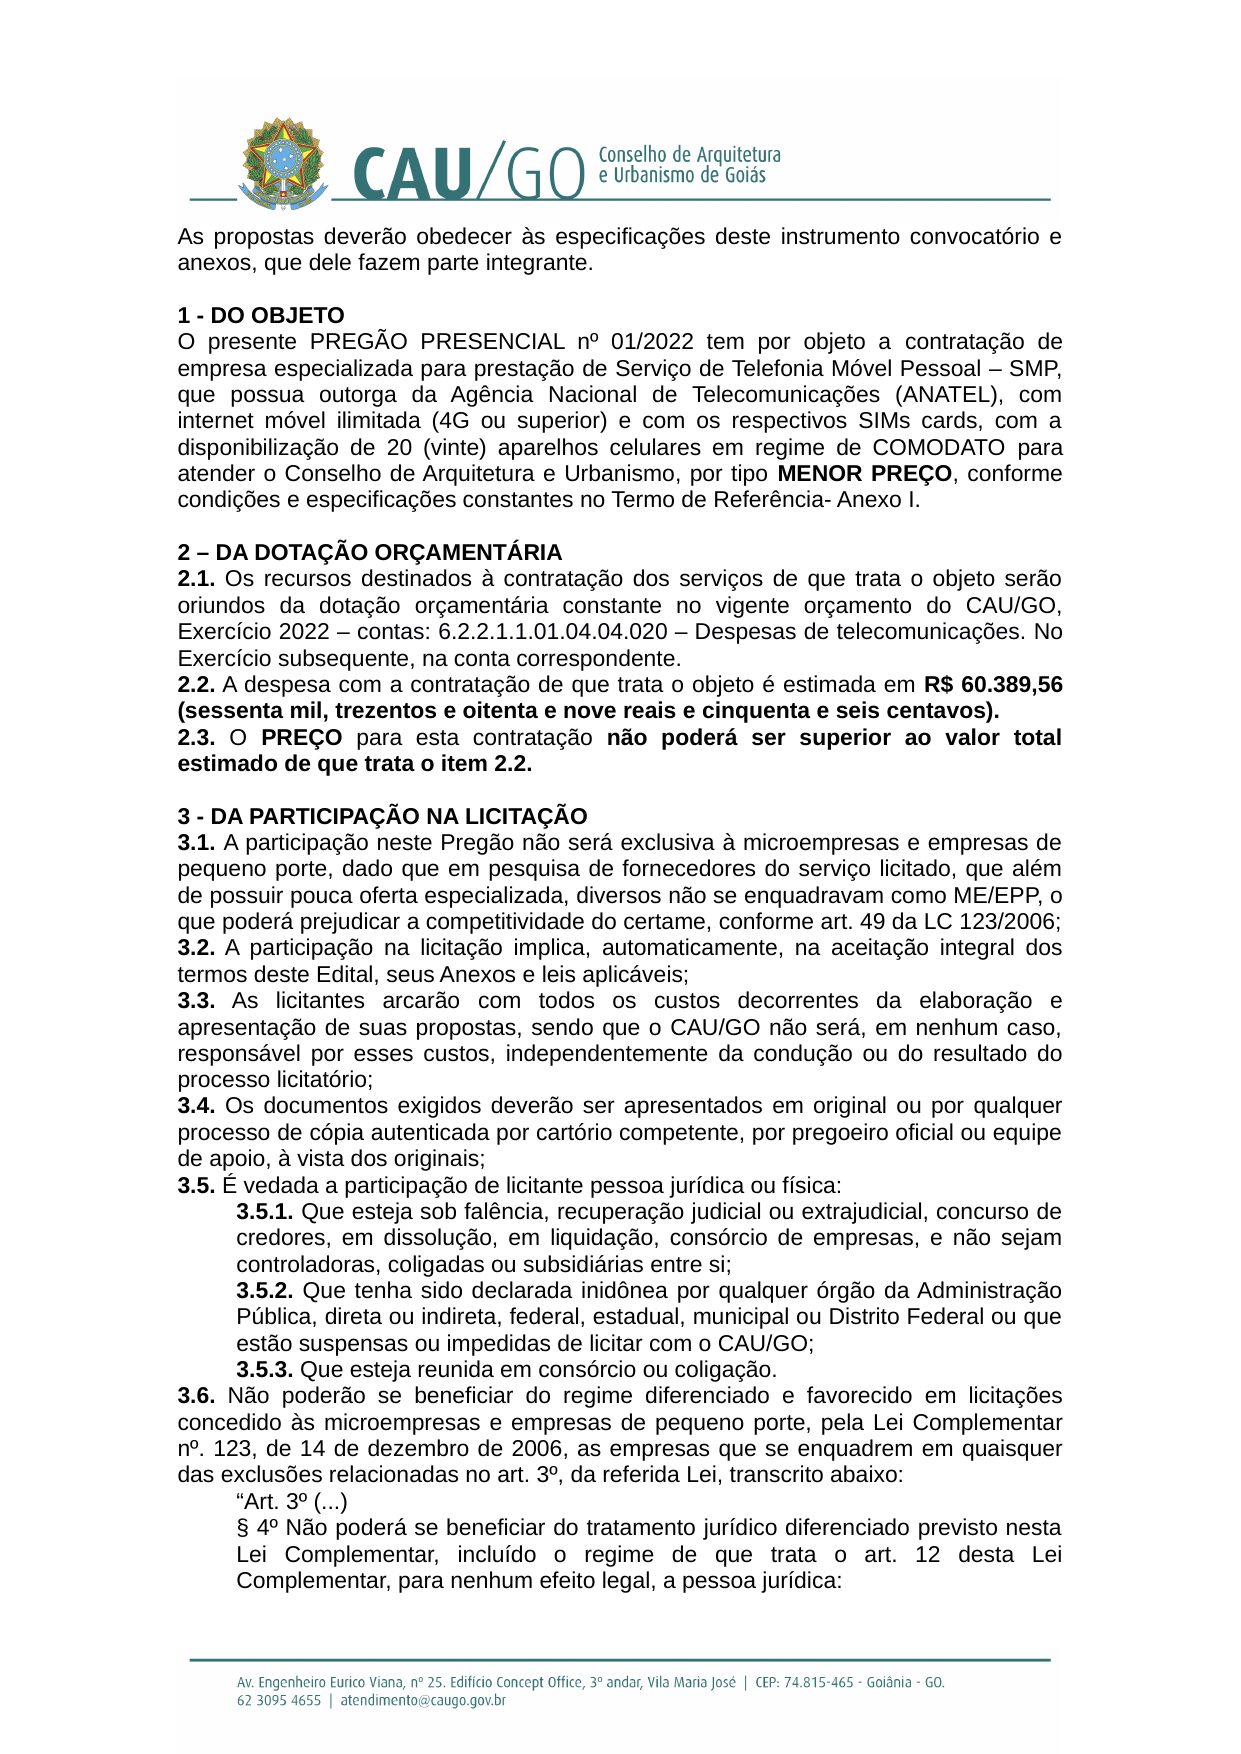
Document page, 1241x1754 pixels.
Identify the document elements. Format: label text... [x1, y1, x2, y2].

text 2 – DA DOTAÇÃO ORÇAMENTÁRIA [177, 539, 1063, 565]
text 3.4. Os documentos exigidos deverão ser apresentados em original ou por qualquer processo de cópia autenticada por cartório competente, por pregoeiro oficial ou equipe de apoio, à vista dos originais; [177, 1092, 1063, 1172]
text 2.1. Os recursos destinados à contratação dos serviços de que trata o objeto serão oriundos da dotação orçamentária constante no vigente orçamento do CAU/GO, Exercício 2022 – contas: 6.2.2.1.1.01.04.04.020 – Despesas de telecomunicações. No Exercício subsequente, na conta correspondente. [177, 565, 1063, 671]
text 1 - DO OBJETO [177, 302, 1063, 328]
text O presente PREGÃO PRESENCIAL nº 01/2022 tem por objeto a contratação de empresa especializada para prestação de Serviço de Telefonia Móvel Pessoal – SMP, que possua outorga da Agência Nacional de Telecomunicações (ANATEL), com internet móvel ilimitada (4G ou superior) e com os respectivos SIMs cards, com a disponibilização de 20 (vinte) aparelhos celulares em regime de COMODATO para atender o Conselho de Arquitetura e Urbanismo, por tipo MENOR PREÇO, conforme condições e especificações constantes no Termo de Referência- Anexo I. [177, 328, 1063, 513]
text 3 - DA PARTICIPAÇÃO NA LICITAÇÃO [177, 803, 1063, 829]
text 3.3. As licitantes arcarão com todos os custos decorrentes da elaboração e apresentação de suas propostas, sendo que o CAU/GO não será, em nenhum caso, responsável por esses custos, independentemente da condução ou do resultado do processo licitatório; [177, 987, 1063, 1092]
text “Art. 3º (...) [236, 1488, 1063, 1514]
text 3.5.2. Que tenha sido declarada inidônea por qualquer órgão da Administração Pública, direta ou indireta, federal, estadual, municipal ou Distrito Federal ou que estão suspensas ou impedidas de licitar com o CAU/GO; [236, 1277, 1063, 1356]
text 3.2. A participação na licitação implica, automaticamente, na aceitação integral dos termos deste Edital, seus Anexos e leis aplicáveis; [177, 934, 1063, 987]
text 3.1. A participação neste Pregão não será exclusiva à microempresas e empresas de pequeno porte, dado que em pesquisa de fornecedores do serviço licitado, que além de possuir pouca oferta especializada, diversos não se enquadravam como ME/EPP, o que poderá prejudicar a competitividade do certame, conforme art. 49 da LC 123/2006; [177, 829, 1063, 934]
text 3.5.1. Que esteja sob falência, recuperação judicial ou extrajudicial, concurso de credores, em dissolução, em liquidação, consórcio de empresas, e não sejam controladoras, coligadas ou subsidiárias entre si; [236, 1198, 1063, 1277]
text 3.5.3. Que esteja reunida em consórcio ou coligação. [236, 1356, 1063, 1382]
text As propostas deverão obedecer às especificações deste instrumento convocatório e anexos, que dele fazem parte integrante. [177, 223, 1063, 276]
text § 4º Não poderá se beneficiar do tratamento jurídico diferenciado previsto nesta Lei Complementar, incluído o regime de que trata o art. 12 desta Lei Complementar, para nenhum efeito legal, a pessoa jurídica: [236, 1514, 1063, 1593]
text 3.5. É vedada a participação de licitante pessoa jurídica ou física: [177, 1172, 1063, 1198]
text 2.2. A despesa com a contratação de que trata o objeto é estimada em R$ 60.389,56 (sessenta mil, trezentos e oitenta e nove reais e cinquenta e seis centavos). [177, 671, 1063, 723]
text 3.6. Não poderão se beneficiar do regime diferenciado e favorecido em licitações concedido às microempresas e empresas de pequeno porte, pela Lei Complementar nº. 123, de 14 de dezembro de 2006, as empresas que se enquadrem em quaisquer das exclusões relacionadas no art. 3º, da referida Lei, transcrito abaixo: [177, 1382, 1063, 1488]
text 2.3. O PREÇO para esta contratação não poderá ser superior ao valor total estimado de que trata o item 2.2. [177, 723, 1063, 776]
